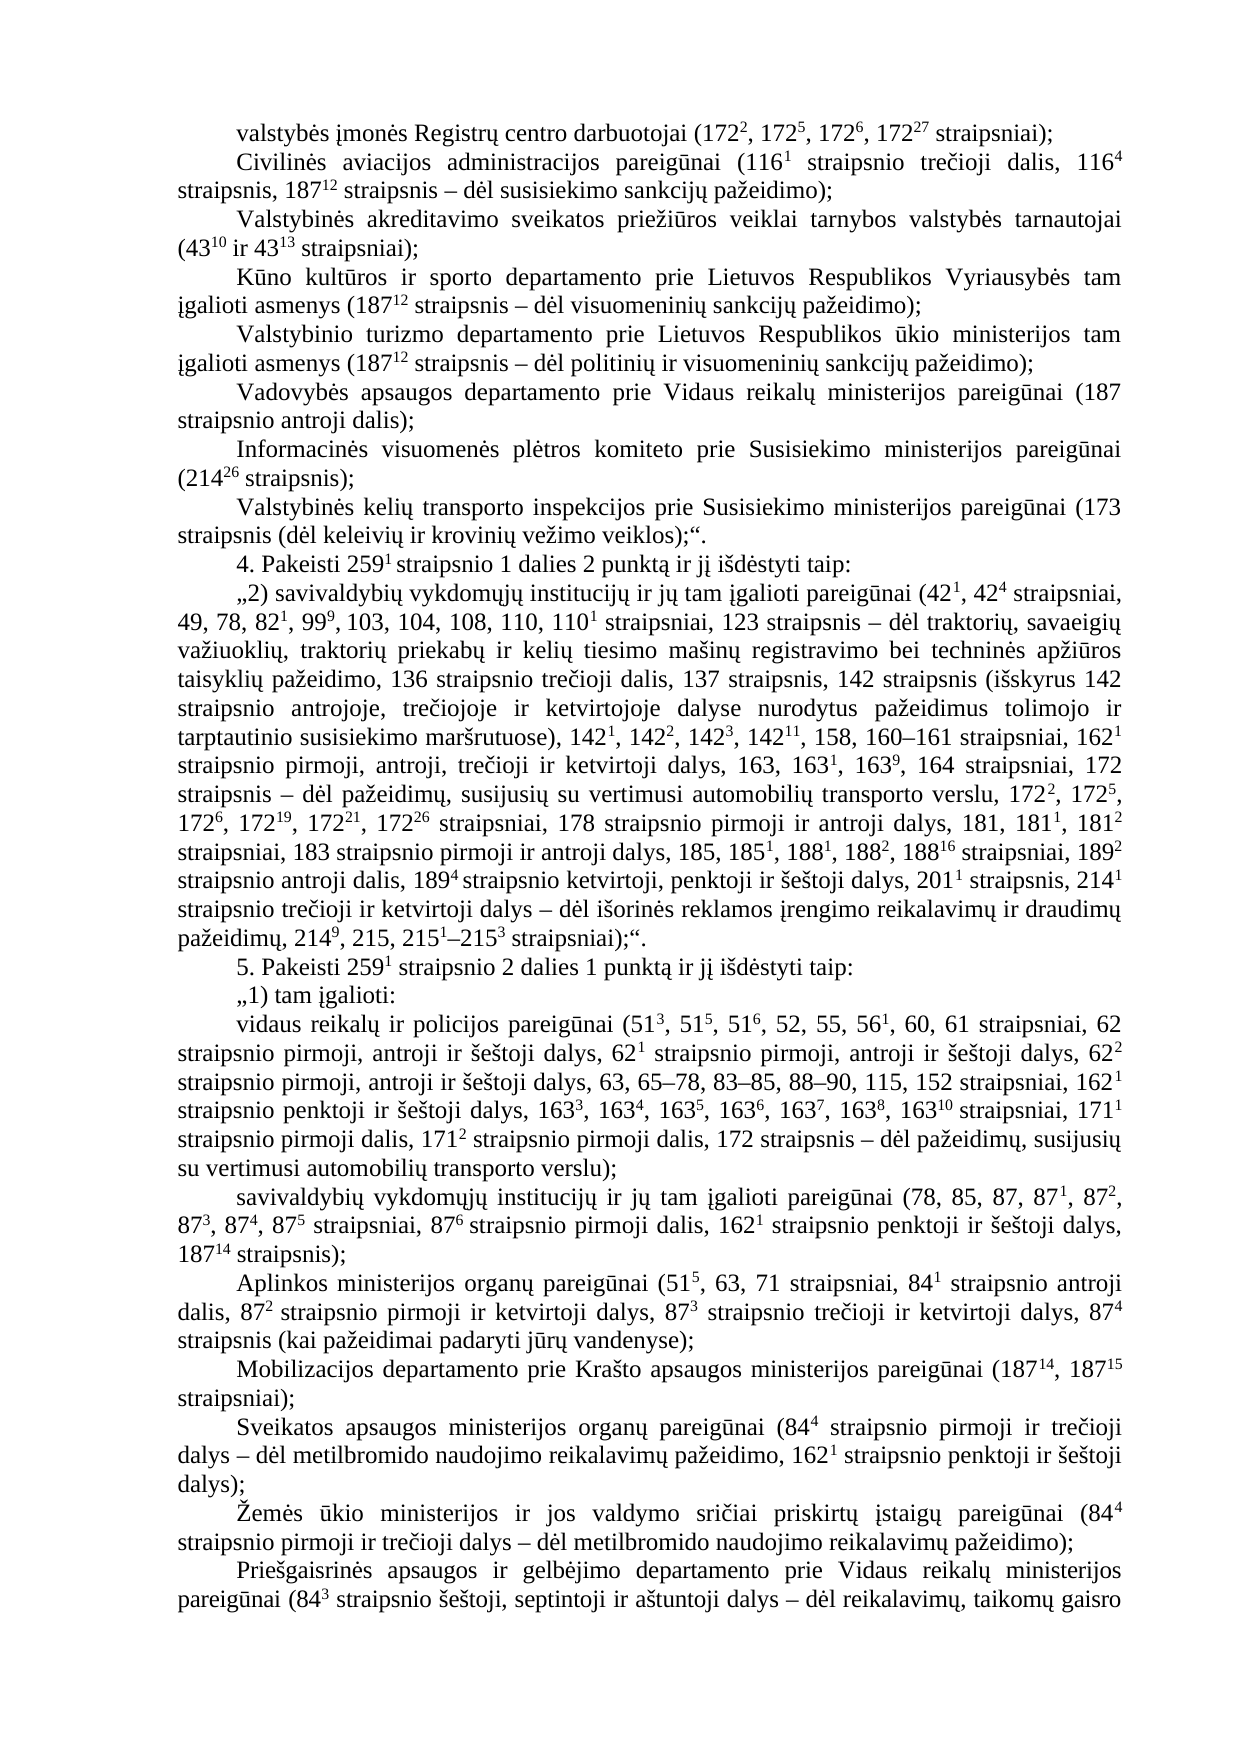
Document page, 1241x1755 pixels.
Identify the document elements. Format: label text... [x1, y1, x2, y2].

text vidaus reikalų ir policijos pareigūnai (513, 515, 516, 52, 55, 561, 60, 61 straipsniai, 62 straipsnio pirmoji, antroji ir šeštoji dalys, 621 straipsnio pirmoji, antroji ir šeštoji dalys, 622 straipsnio pirmoji, antroji ir šeštoji dalys, 63, 65–78, 83–85, 88–90, 115, 152 straipsniai, 1621 straipsnio penktoji ir šeštoji dalys, 1633, 1634, 1635, 1636, 1637, 1638, 16310 straipsniai, 1711 straipsnio pirmoji dalis, 1712 straipsnio pirmoji dalis, 172 straipsnis – dėl pažeidimų, susijusių su vertimusi automobilių transporto verslu); [177, 1009, 1122, 1182]
text savivaldybių vykdomųjų institucijų ir jų tam įgalioti pareigūnai (78, 85, 87, 871, 872, 873, 874, 875 straipsniai, 876 straipsnio pirmoji dalis, 1621 straipsnio penktoji ir šeštoji dalys, 18714 straipsnis); [177, 1182, 1122, 1268]
text Informacinės visuomenės plėtros komiteto prie Susisiekimo ministerijos pareigūnai (21426 straipsnis); [177, 434, 1122, 492]
text Valstybinės kelių transporto inspekcijos prie Susisiekimo ministerijos pareigūnai (173 straipsnis (dėl keleivių ir krovinių vežimo veiklos);“. [177, 492, 1122, 549]
text valstybės įmonės Registrų centro darbuotojai (1722, 1725, 1726, 17227 straipsniai); [177, 118, 1122, 147]
text Sveikatos apsaugos ministerijos organų pareigūnai (844 straipsnio pirmoji ir trečioji dalys – dėl metilbromido naudojimo reikalavimų pažeidimo, 1621 straipsnio penktoji ir šeštoji dalys); [177, 1412, 1122, 1498]
text Civilinės aviacijos administracijos pareigūnai (1161 straipsnio trečioji dalis, 1164 straipsnis, 18712 straipsnis – dėl susisiekimo sankcijų pažeidimo); [177, 147, 1122, 204]
text Aplinkos ministerijos organų pareigūnai (515, 63, 71 straipsniai, 841 straipsnio antroji dalis, 872 straipsnio pirmoji ir ketvirtoji dalys, 873 straipsnio trečioji ir ketvirtoji dalys, 874 straipsnis (kai pažeidimai padaryti jūrų vandenyse); [177, 1268, 1122, 1354]
text Žemės ūkio ministerijos ir jos valdymo sričiai priskirtų įstaigų pareigūnai (844 straipsnio pirmoji ir trečioji dalys – dėl metilbromido naudojimo reikalavimų pažeidimo); [177, 1498, 1122, 1556]
text „2) savivaldybių vykdomųjų institucijų ir jų tam įgalioti pareigūnai (421, 424 straipsniai, 49, 78, 821, 999, 103, 104, 108, 110, 1101 straipsniai, 123 straipsnis – dėl traktorių, savaeigių važiuoklių, traktorių priekabų ir kelių tiesimo mašinų registravimo bei techninės apžiūros taisyklių pažeidimo, 136 straipsnio trečioji dalis, 137 straipsnis, 142 straipsnis (išskyrus 142 straipsnio antrojoje, trečiojoje ir ketvirtojoje dalyse nurodytus pažeidimus tolimojo ir tarptautinio susisiekimo maršrutuose), 1421, 1422, 1423, 14211, 158, 160–161 straipsniai, 1621 straipsnio pirmoji, antroji, trečioji ir ketvirtoji dalys, 163, 1631, 1639, 164 straipsniai, 172 straipsnis – dėl pažeidimų, susijusių su vertimusi automobilių transporto verslu, 1722, 1725, 1726, 17219, 17221, 17226 straipsniai, 178 straipsnio pirmoji ir antroji dalys, 181, 1811, 1812 straipsniai, 183 straipsnio pirmoji ir antroji dalys, 185, 1851, 1881, 1882, 18816 straipsniai, 1892 straipsnio antroji dalis, 1894 straipsnio ketvirtoji, penktoji ir šeštoji dalys, 2011 straipsnis, 2141 straipsnio trečioji ir ketvirtoji dalys – dėl išorinės reklamos įrengimo reikalavimų ir draudimų pažeidimų, 2149, 215, 2151–2153 straipsniai);“. [177, 578, 1122, 952]
text Kūno kultūros ir sporto departamento prie Lietuvos Respublikos Vyriausybės tam įgalioti asmenys (18712 straipsnis – dėl visuomeninių sankcijų pažeidimo); [177, 262, 1122, 319]
text 5. Pakeisti 2591 straipsnio 2 dalies 1 punktą ir jį išdėstyti taip: [177, 952, 1122, 981]
text 4. Pakeisti 2591 straipsnio 1 dalies 2 punktą ir jį išdėstyti taip: [177, 549, 1122, 578]
text Vadovybės apsaugos departamento prie Vidaus reikalų ministerijos pareigūnai (187 straipsnio antroji dalis); [177, 377, 1122, 434]
text Mobilizacijos departamento prie Krašto apsaugos ministerijos pareigūnai (18714, 18715 straipsniai); [177, 1354, 1122, 1412]
text Valstybinio turizmo departamento prie Lietuvos Respublikos ūkio ministerijos tam įgalioti asmenys (18712 straipsnis – dėl politinių ir visuomeninių sankcijų pažeidimo); [177, 319, 1122, 377]
text Priešgaisrinės apsaugos ir gelbėjimo departamento prie Vidaus reikalų ministerijos pareigūnai (843 straipsnio šeštoji, septintoji ir aštuntoji dalys – dėl reikalavimų, taikomų gaisro [177, 1556, 1122, 1613]
text Valstybinės akreditavimo sveikatos priežiūros veiklai tarnybos valstybės tarnautojai (4310 ir 4313 straipsniai); [177, 204, 1122, 262]
text „1) tam įgalioti: [177, 981, 1122, 1009]
